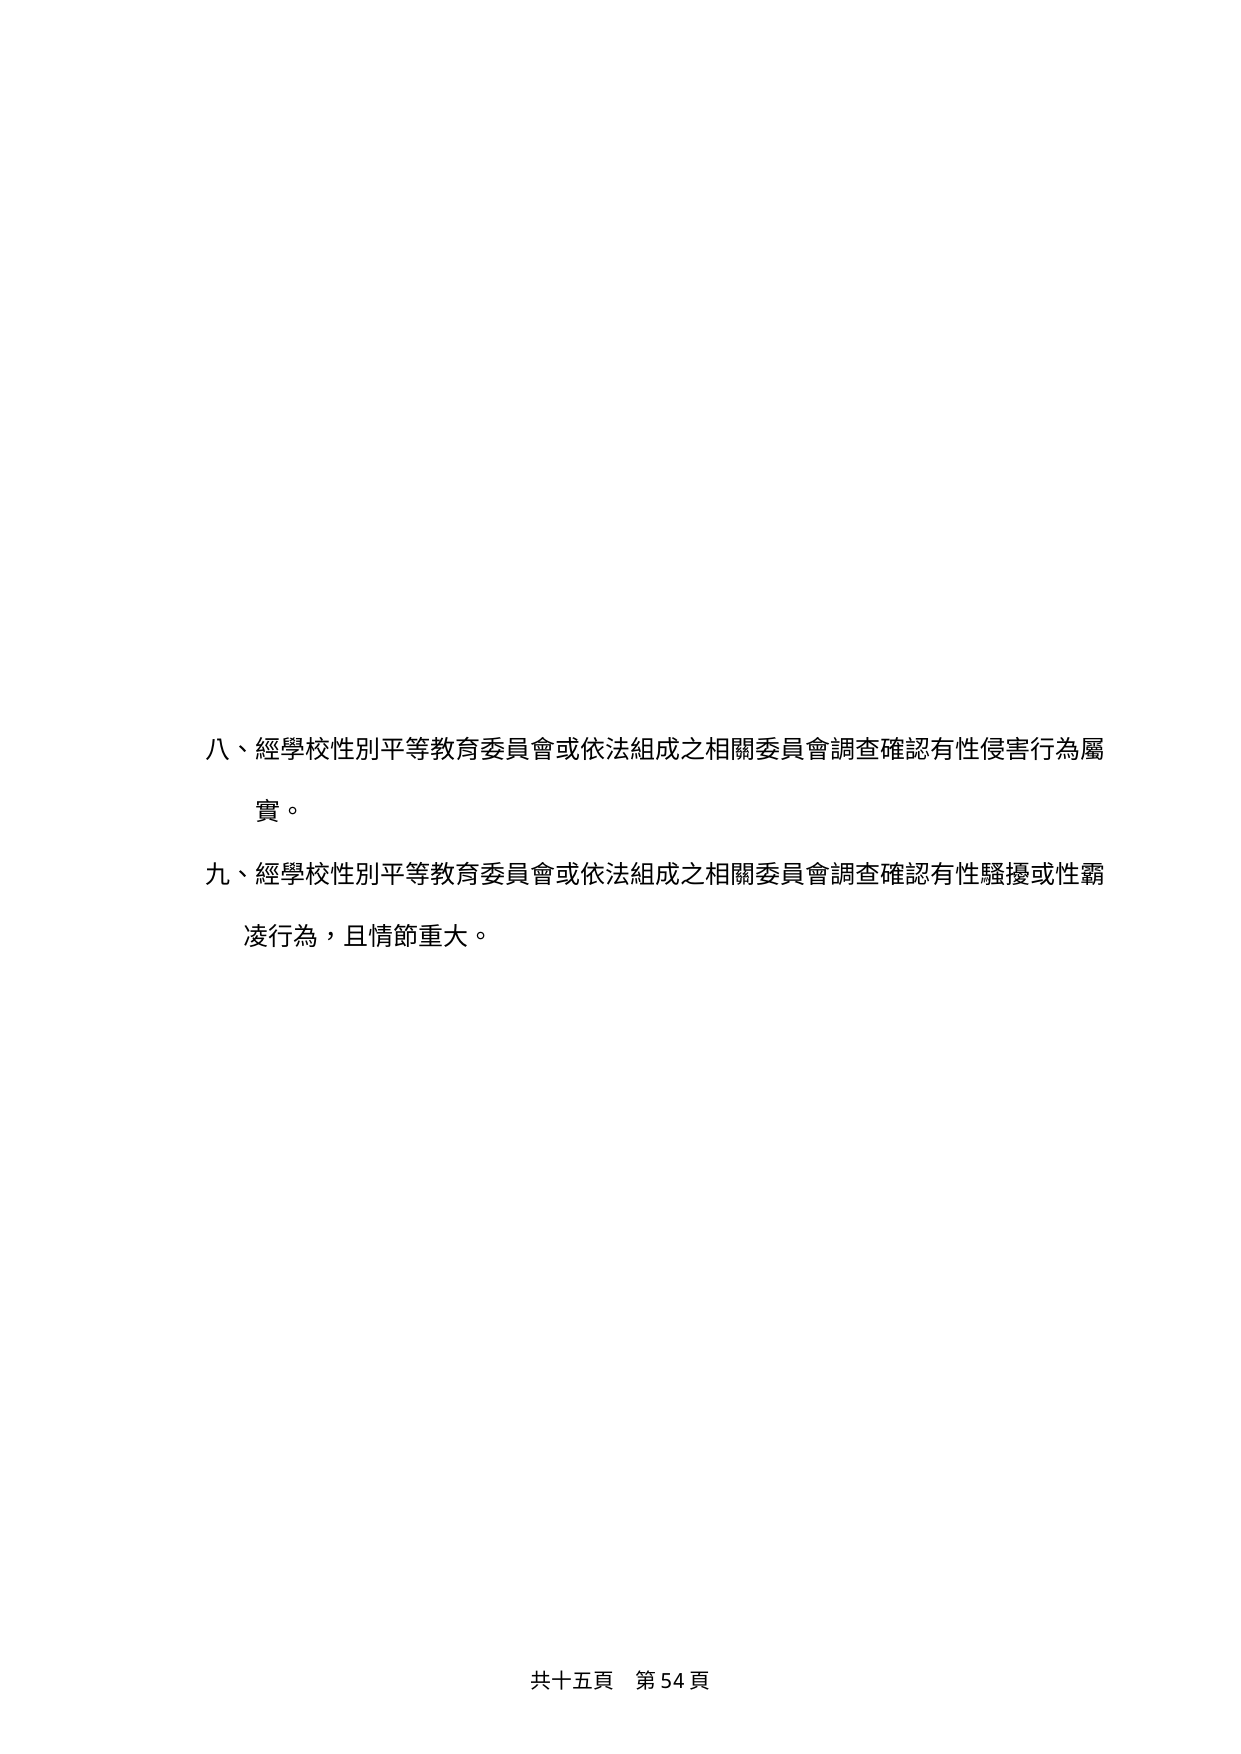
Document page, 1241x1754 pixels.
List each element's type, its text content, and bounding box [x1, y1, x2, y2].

text 九、經學校性別平等教育委員會或依法組成之相關委員會調查確認有性騷擾或性霸凌行為，且情節重大。 [206, 831, 1122, 956]
text 八、經學校性別平等教育委員會或依法組成之相關委員會調查確認有性侵害行為屬實。 [206, 706, 1122, 831]
